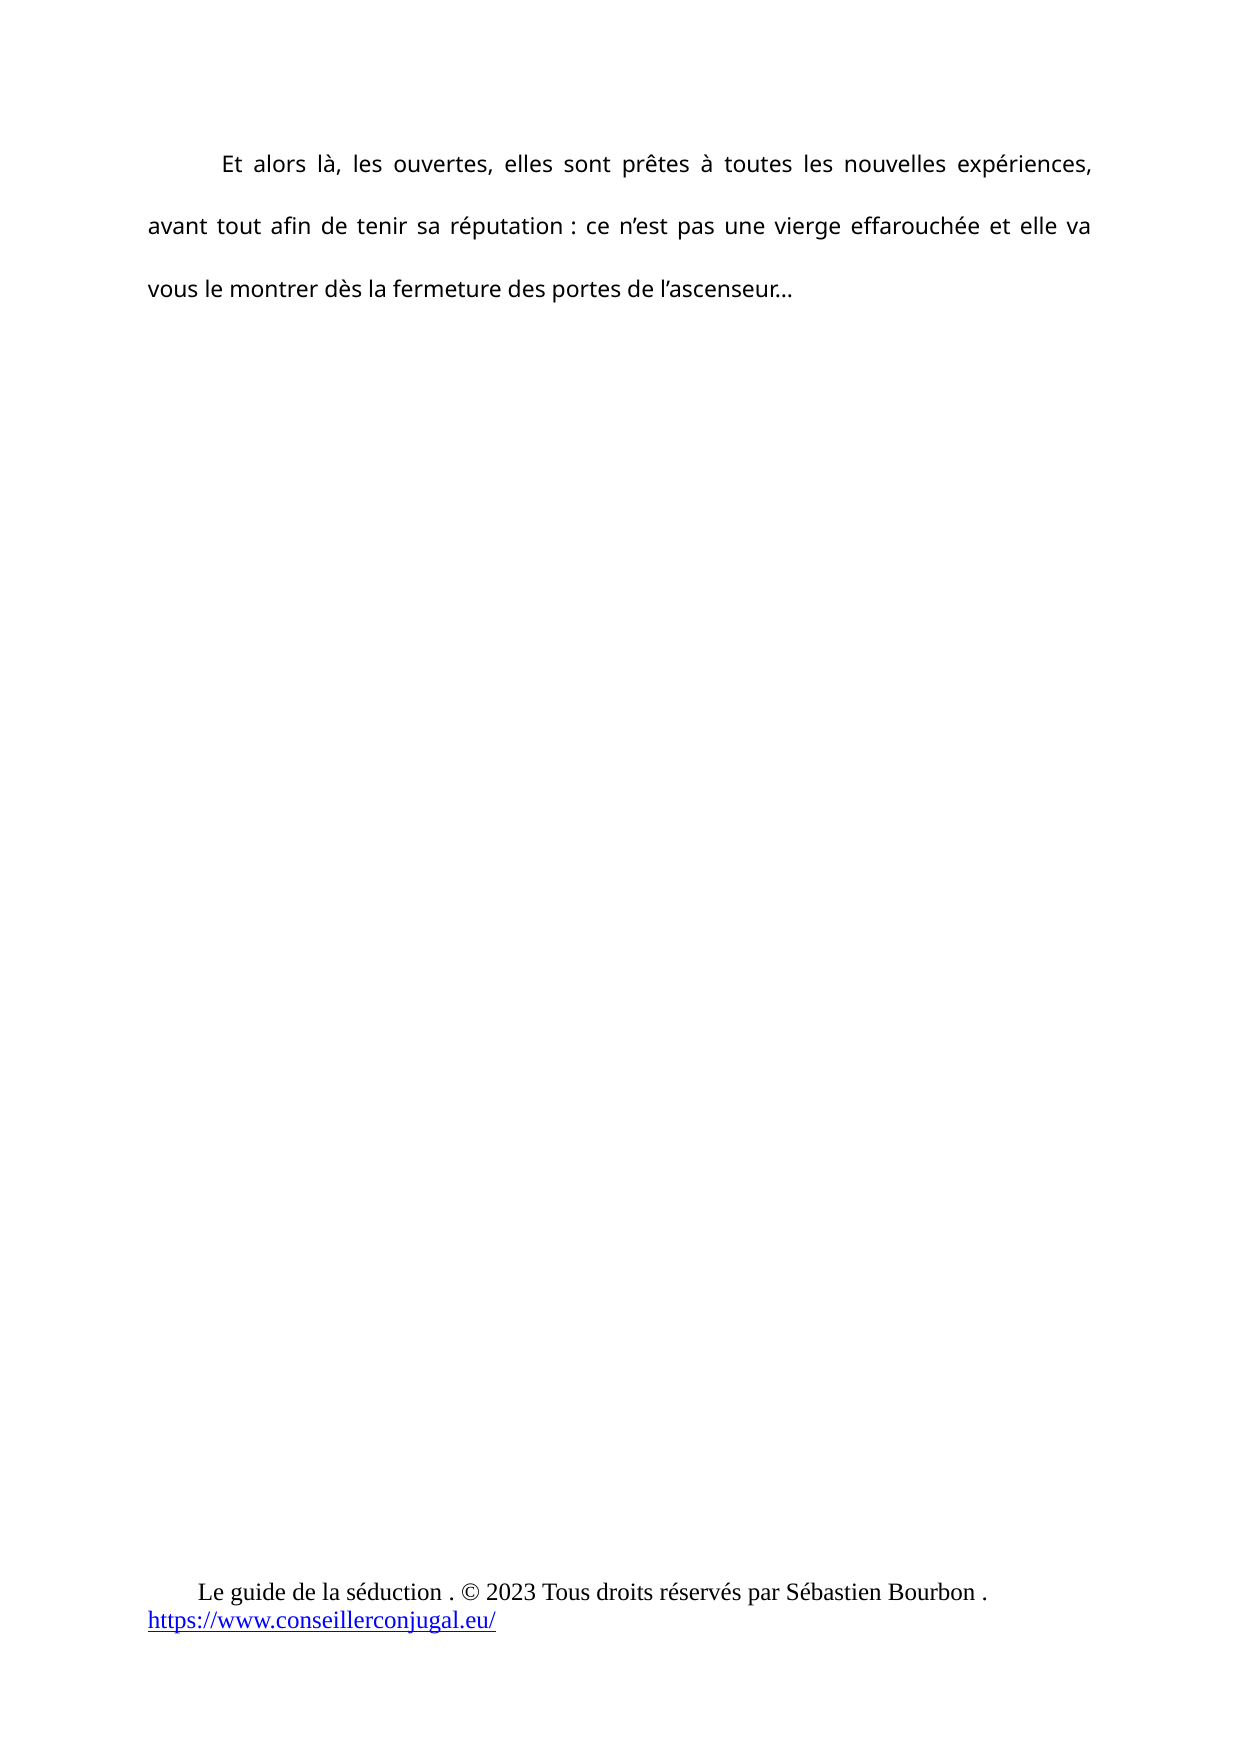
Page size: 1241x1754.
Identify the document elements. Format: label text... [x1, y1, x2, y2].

text Et alors là, les ouvertes, elles sont prêtes à toutes les nouvelles expériences, avant tout afin de tenir sa réputation : ce n’est pas une vierge effarouchée et elle va vous le montrer dès la fermeture des portes de l’ascenseur… [148, 148, 1092, 304]
